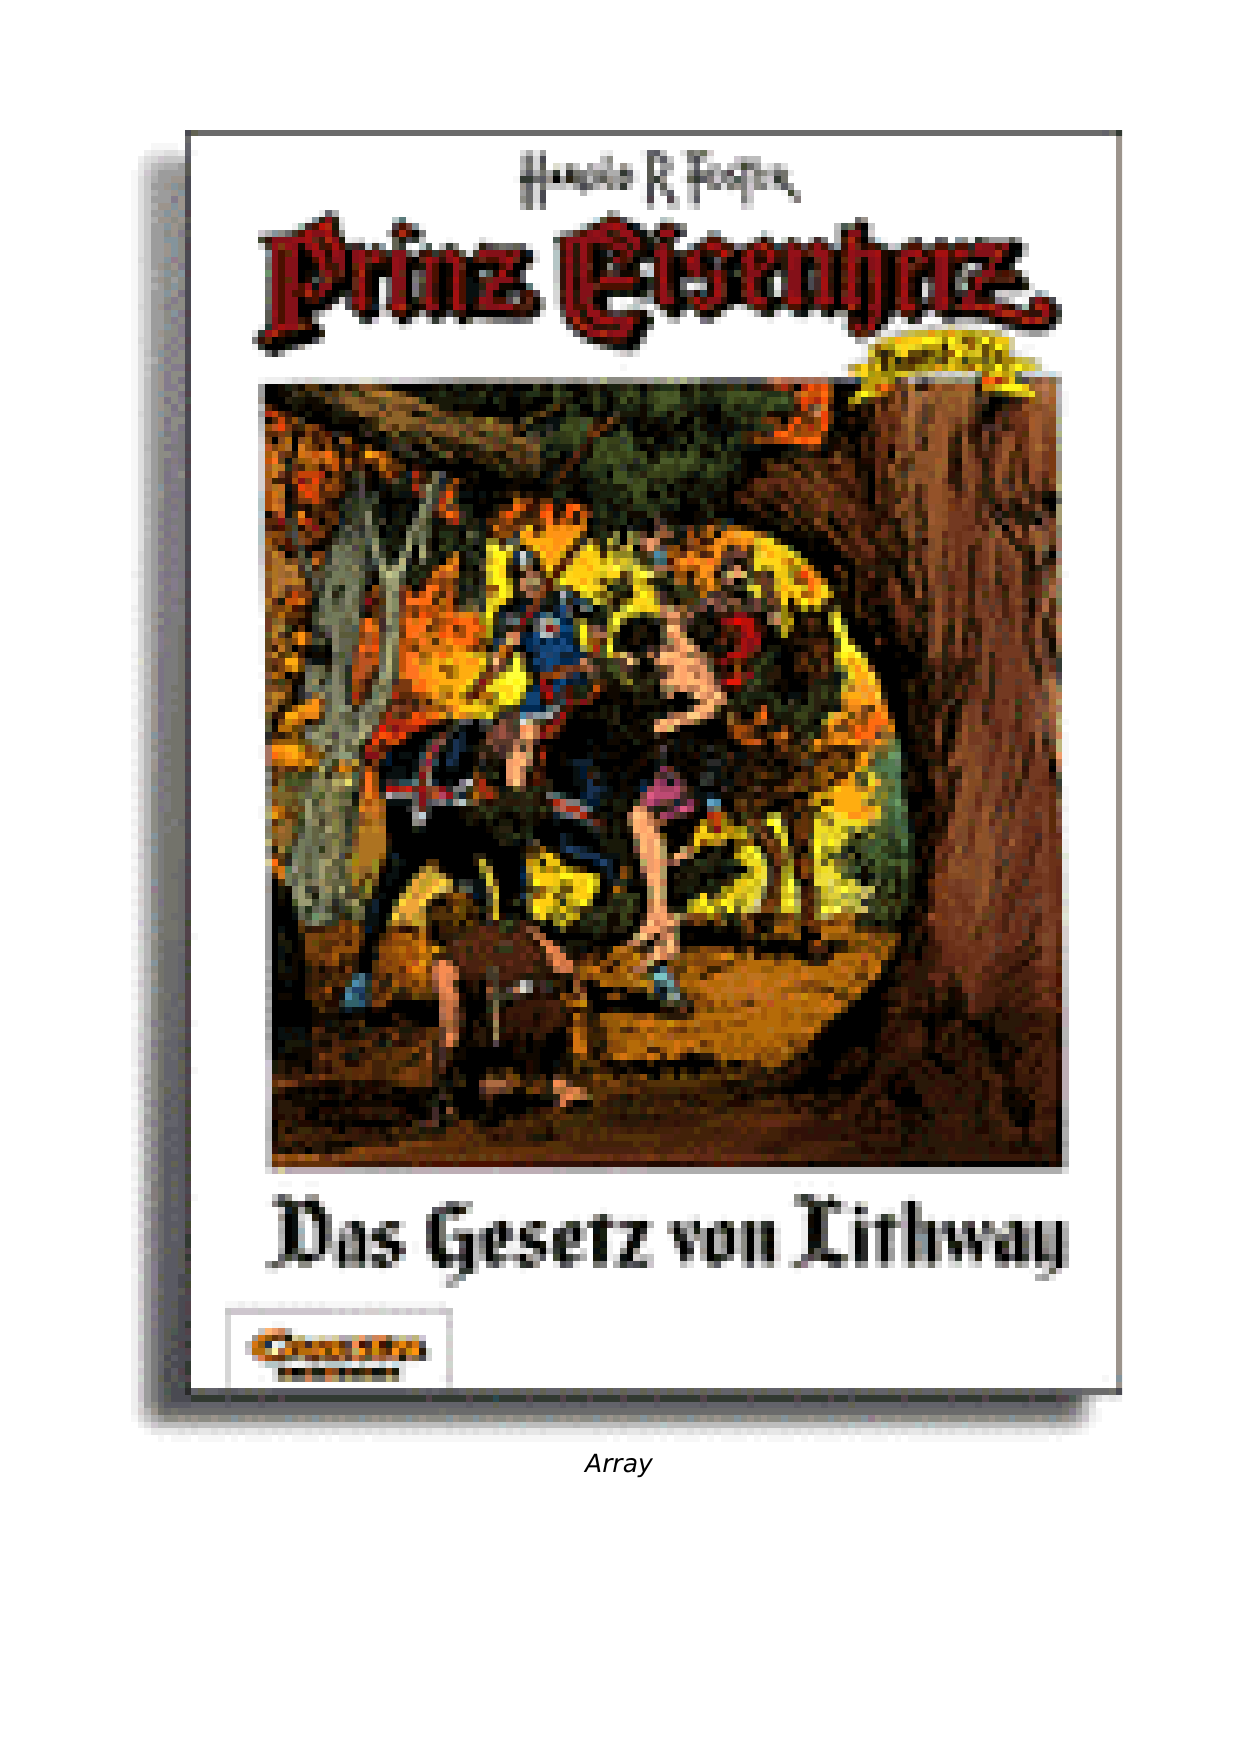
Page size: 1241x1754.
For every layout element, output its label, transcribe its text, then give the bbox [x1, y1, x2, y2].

picture [118, 130, 1123, 1449]
text [118, 118, 1122, 130]
text Array [118, 1449, 1122, 1478]
